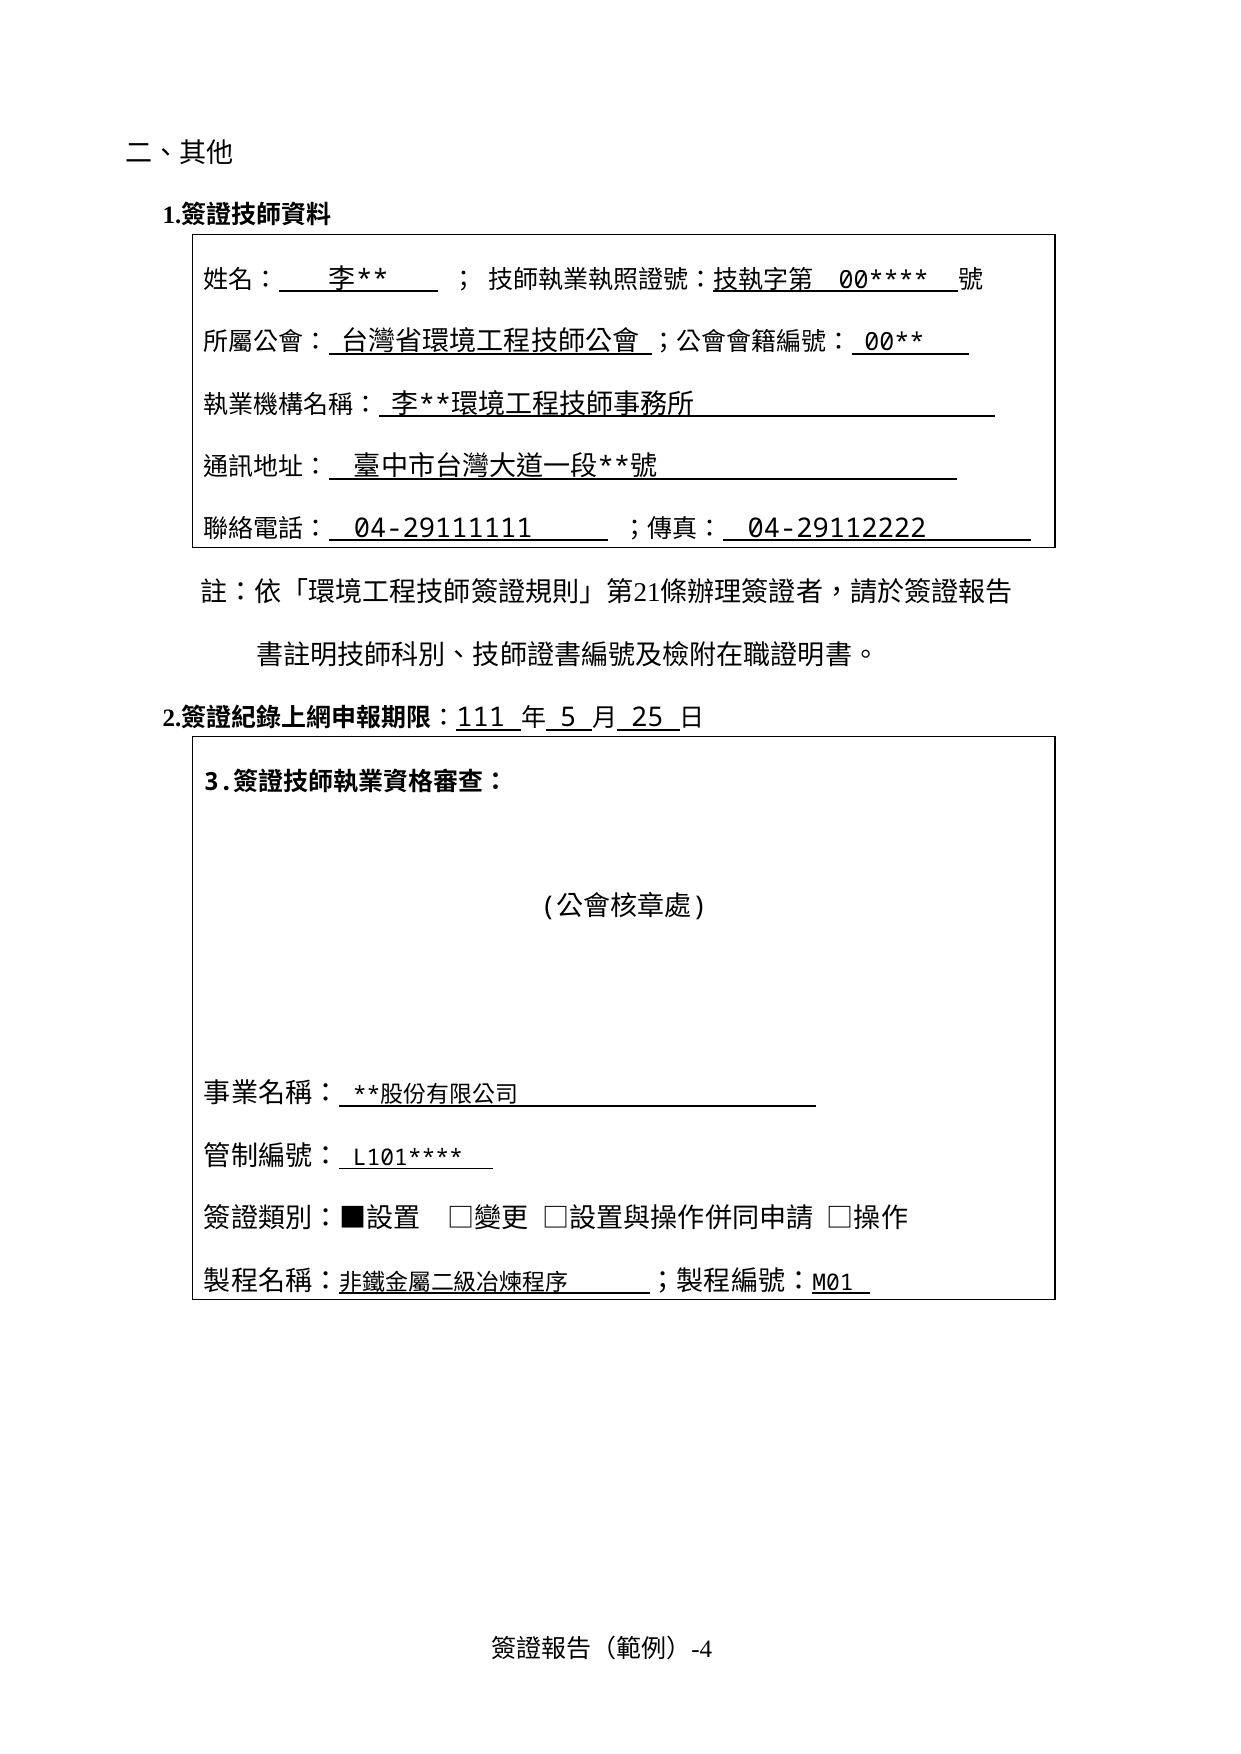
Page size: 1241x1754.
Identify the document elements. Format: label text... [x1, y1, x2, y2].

text 註：依「環境工程技師簽證規則」第21條辦理簽證者，請於簽證報告書註明技師科別、技師證書編號及檢附在職證明書。 [200, 548, 1025, 673]
text 2.簽證紀錄上網申報期限：111 年 5 月 25 日 [150, 673, 1171, 736]
text 二、其他 [125, 109, 1115, 171]
table_header 3.簽證技師執業資格審查： (公會核章處) 事業名稱： **股份有限公司 管制編號： L101**** 簽證類別：■設置 □變更 □設置與操作併同申請 □操作 製程名稱：非鐵金屬二級冶煉程序 ；製程編號：M01 [193, 737, 1054, 1299]
text 1.簽證技師資料 [125, 171, 1115, 234]
table_header 姓名： 李** ； 技師執業執照證號：技執字第 00**** 號 所屬公會： 台灣省環境工程技師公會 ；公會會籍編號： 00** 執業機構名稱： 李**環境工程技師事務所 通訊地址： 臺中市台灣大道一段**號 聯絡電話： 04-29111111 ；傳真： 04-29112222 [193, 235, 1054, 547]
